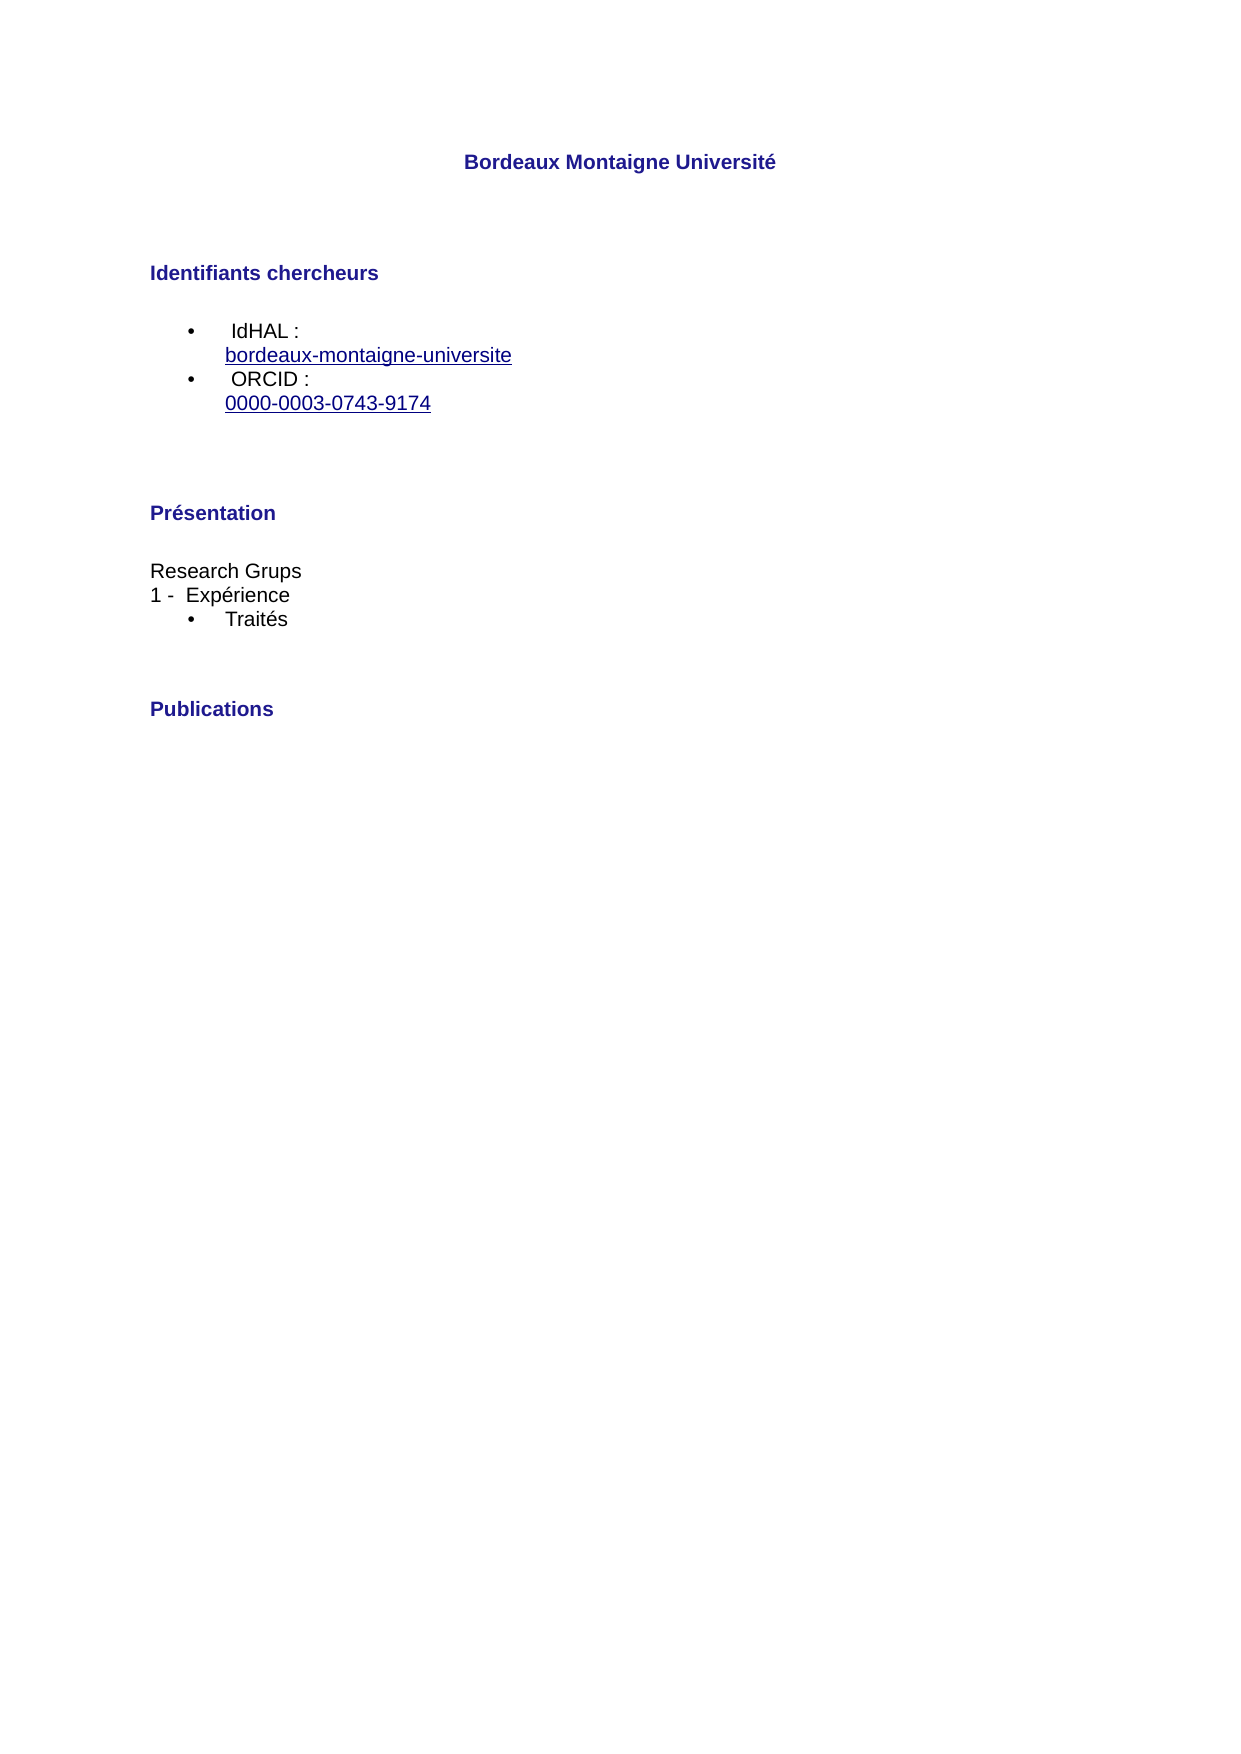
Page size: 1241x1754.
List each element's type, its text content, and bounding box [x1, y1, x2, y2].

subtitle Research Grups [150, 559, 1090, 583]
list bordeaux-montaigne-universite [187, 343, 1090, 367]
subtitle Présentation [150, 501, 1090, 525]
list ORCID : [187, 367, 1090, 391]
list 0000-0003-0743-9174 [187, 391, 1090, 414]
list Traités [187, 607, 1090, 631]
subtitle Bordeaux Montaigne Université [150, 150, 1090, 174]
subtitle Publications [150, 697, 1090, 721]
subtitle Identifiants chercheurs [150, 260, 1090, 284]
subtitle 1 - Expérience [150, 583, 1090, 607]
list IdHAL : [187, 319, 1090, 343]
